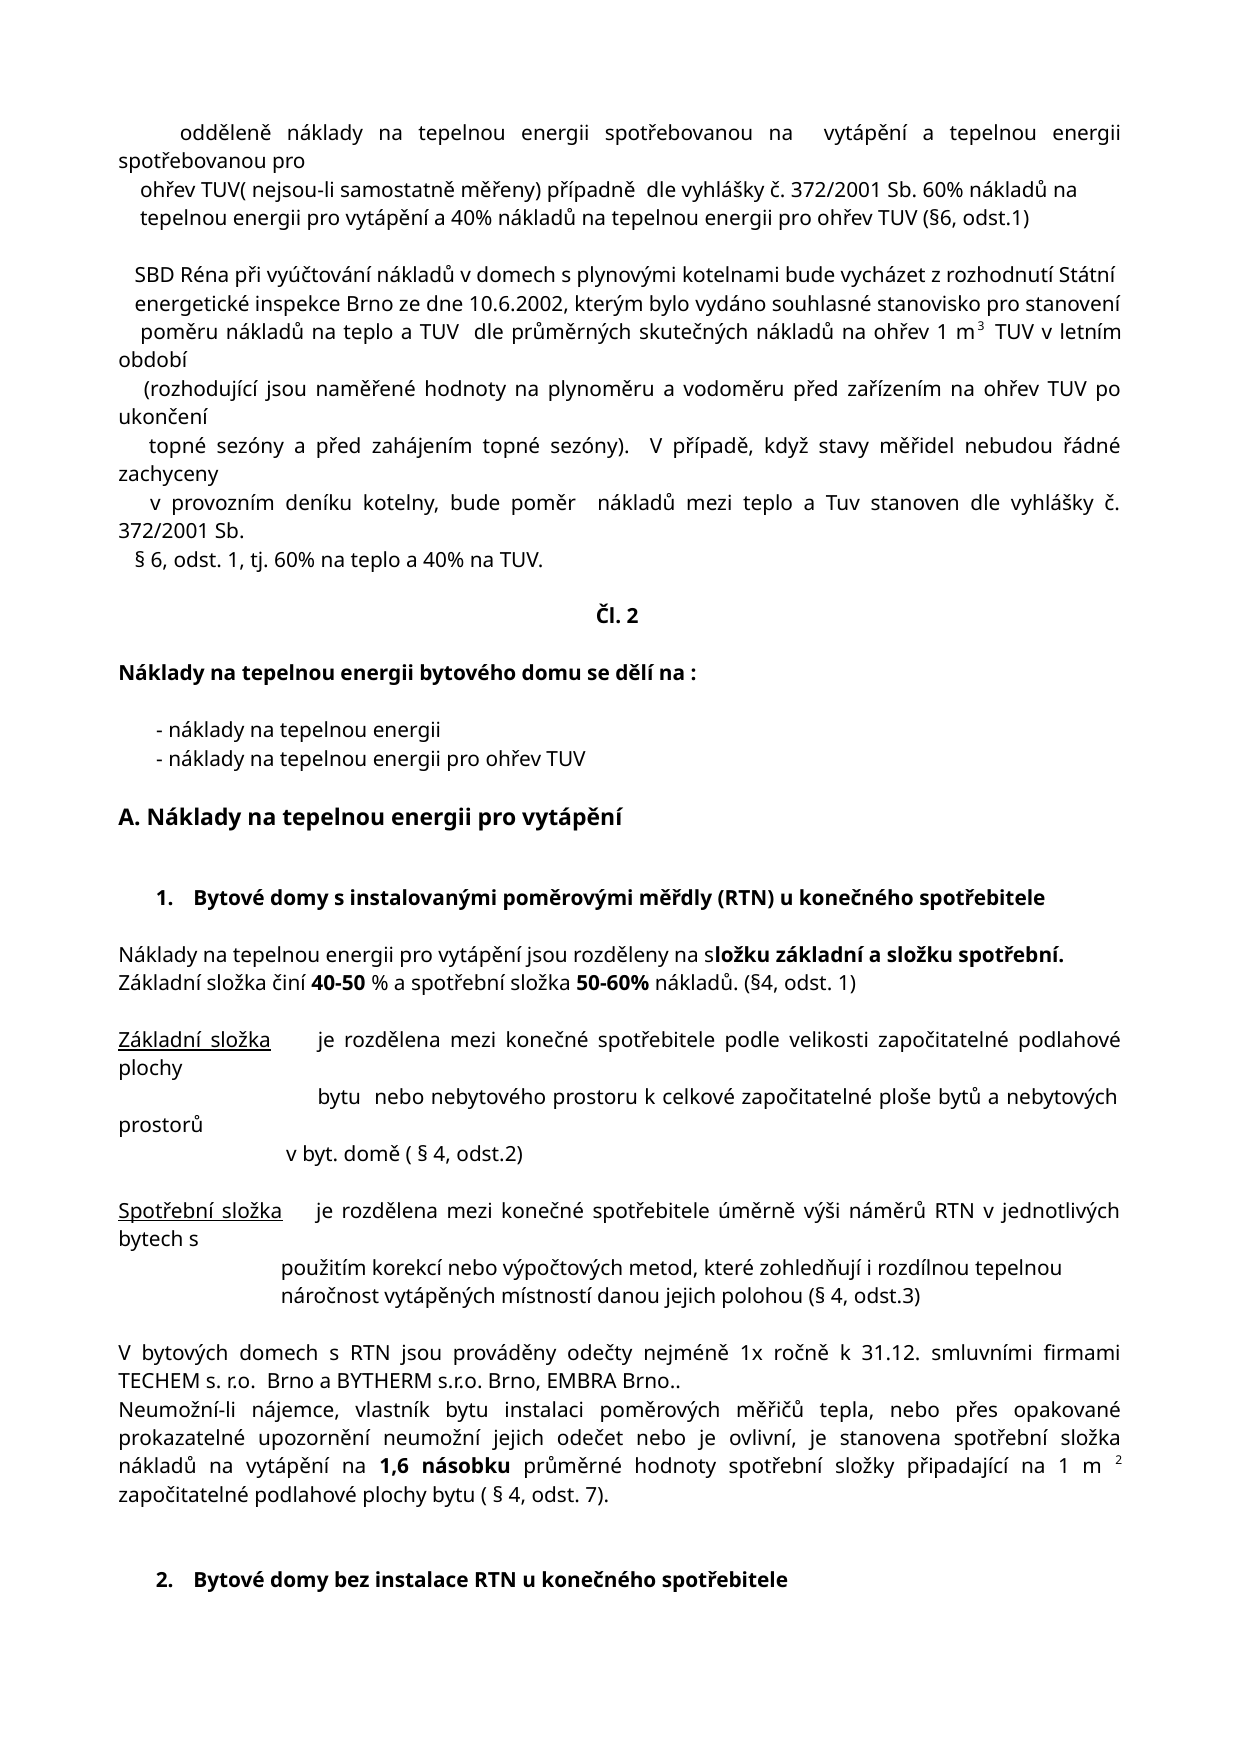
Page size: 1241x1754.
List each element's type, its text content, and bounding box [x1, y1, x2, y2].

text v provozním deníku kotelny, bude poměr nákladů mezi teplo a Tuv stanoven dle vyhlášky č. 372/2001 Sb. [118, 488, 1122, 545]
text náročnost vytápěných místností danou jejich polohou (§ 4, odst.3) [118, 1281, 1122, 1309]
text použitím korekcí nebo výpočtových metod, které zohledňují i rozdílnou tepelnou [118, 1253, 1122, 1281]
text Náklady na tepelnou energii pro vytápění jsou rozděleny na složku základní a složku spotřební. [118, 940, 1122, 968]
text v byt. domě ( § 4, odst.2) [118, 1139, 1122, 1167]
text Spotřební složka je rozdělena mezi konečné spotřebitele úměrně výši náměrů RTN v jednotlivých bytech s [118, 1196, 1122, 1253]
text poměru nákladů na teplo a TUV dle průměrných skutečných nákladů na ohřev 1 m3 TUV v letním období [118, 317, 1122, 374]
text topné sezóny a před zahájením topné sezóny). V případě, když stavy měřidel nebudou řádné zachyceny [118, 431, 1122, 488]
list Bytové domy s instalovanými poměrovými měřdly (RTN) u konečného spotřebitele [156, 883, 1122, 911]
text § 6, odst. 1, tj. 60% na teplo a 40% na TUV. [118, 545, 1122, 573]
text energetické inspekce Brno ze dne 10.6.2002, kterým bylo vydáno souhlasné stanovisko pro stanovení [118, 289, 1122, 317]
text A. Náklady na tepelnou energii pro vytápění [118, 801, 1122, 832]
text (rozhodující jsou naměřené hodnoty na plynoměru a vodoměru před zařízením na ohřev TUV po ukončení [118, 374, 1122, 431]
text - náklady na tepelnou energii [118, 715, 1116, 744]
text odděleně náklady na tepelnou energii spotřebovanou na vytápění a tepelnou energii spotřebovanou pro [118, 118, 1122, 175]
list Bytové domy bez instalace RTN u konečného spotřebitele [156, 1565, 1122, 1594]
text Neumožní-li nájemce, vlastník bytu instalaci poměrových měřičů tepla, nebo přes opakované prokazatelné upozornění neumožní jejich odečet nebo je ovlivní, je stanovena spotřební složka nákladů na vytápění na 1,6 násobku průměrné hodnoty spotřební složky připadající na 1 m 2 započitatelné podlahové plochy bytu ( § 4, odst. 7). [118, 1395, 1122, 1508]
text - náklady na tepelnou energii pro ohřev TUV [118, 744, 1122, 772]
text bytu nebo nebytového prostoru k celkové započitatelné ploše bytů a nebytových prostorů [118, 1082, 1122, 1139]
text Čl. 2 [118, 602, 1116, 630]
text SBD Réna při vyúčtování nákladů v domech s plynovými kotelnami bude vycházet z rozhodnutí Státní [118, 260, 1122, 289]
text ohřev TUV( nejsou-li samostatně měřeny) případně dle vyhlášky č. 372/2001 Sb. 60% nákladů na [118, 175, 1122, 203]
text Základní složka činí 40-50 % a spotřební složka 50-60% nákladů. (§4, odst. 1) [118, 968, 1122, 997]
text Základní složka je rozdělena mezi konečné spotřebitele podle velikosti započitatelné podlahové plochy [118, 1025, 1122, 1082]
text tepelnou energii pro vytápění a 40% nákladů na tepelnou energii pro ohřev TUV (§6, odst.1) [118, 203, 1122, 232]
text V bytových domech s RTN jsou prováděny odečty nejméně 1x ročně k 31.12. smluvními firmami TECHEM s. r.o. Brno a BYTHERM s.r.o. Brno, EMBRA Brno.. [118, 1338, 1122, 1395]
text Náklady na tepelnou energii bytového domu se dělí na : [118, 658, 1116, 687]
